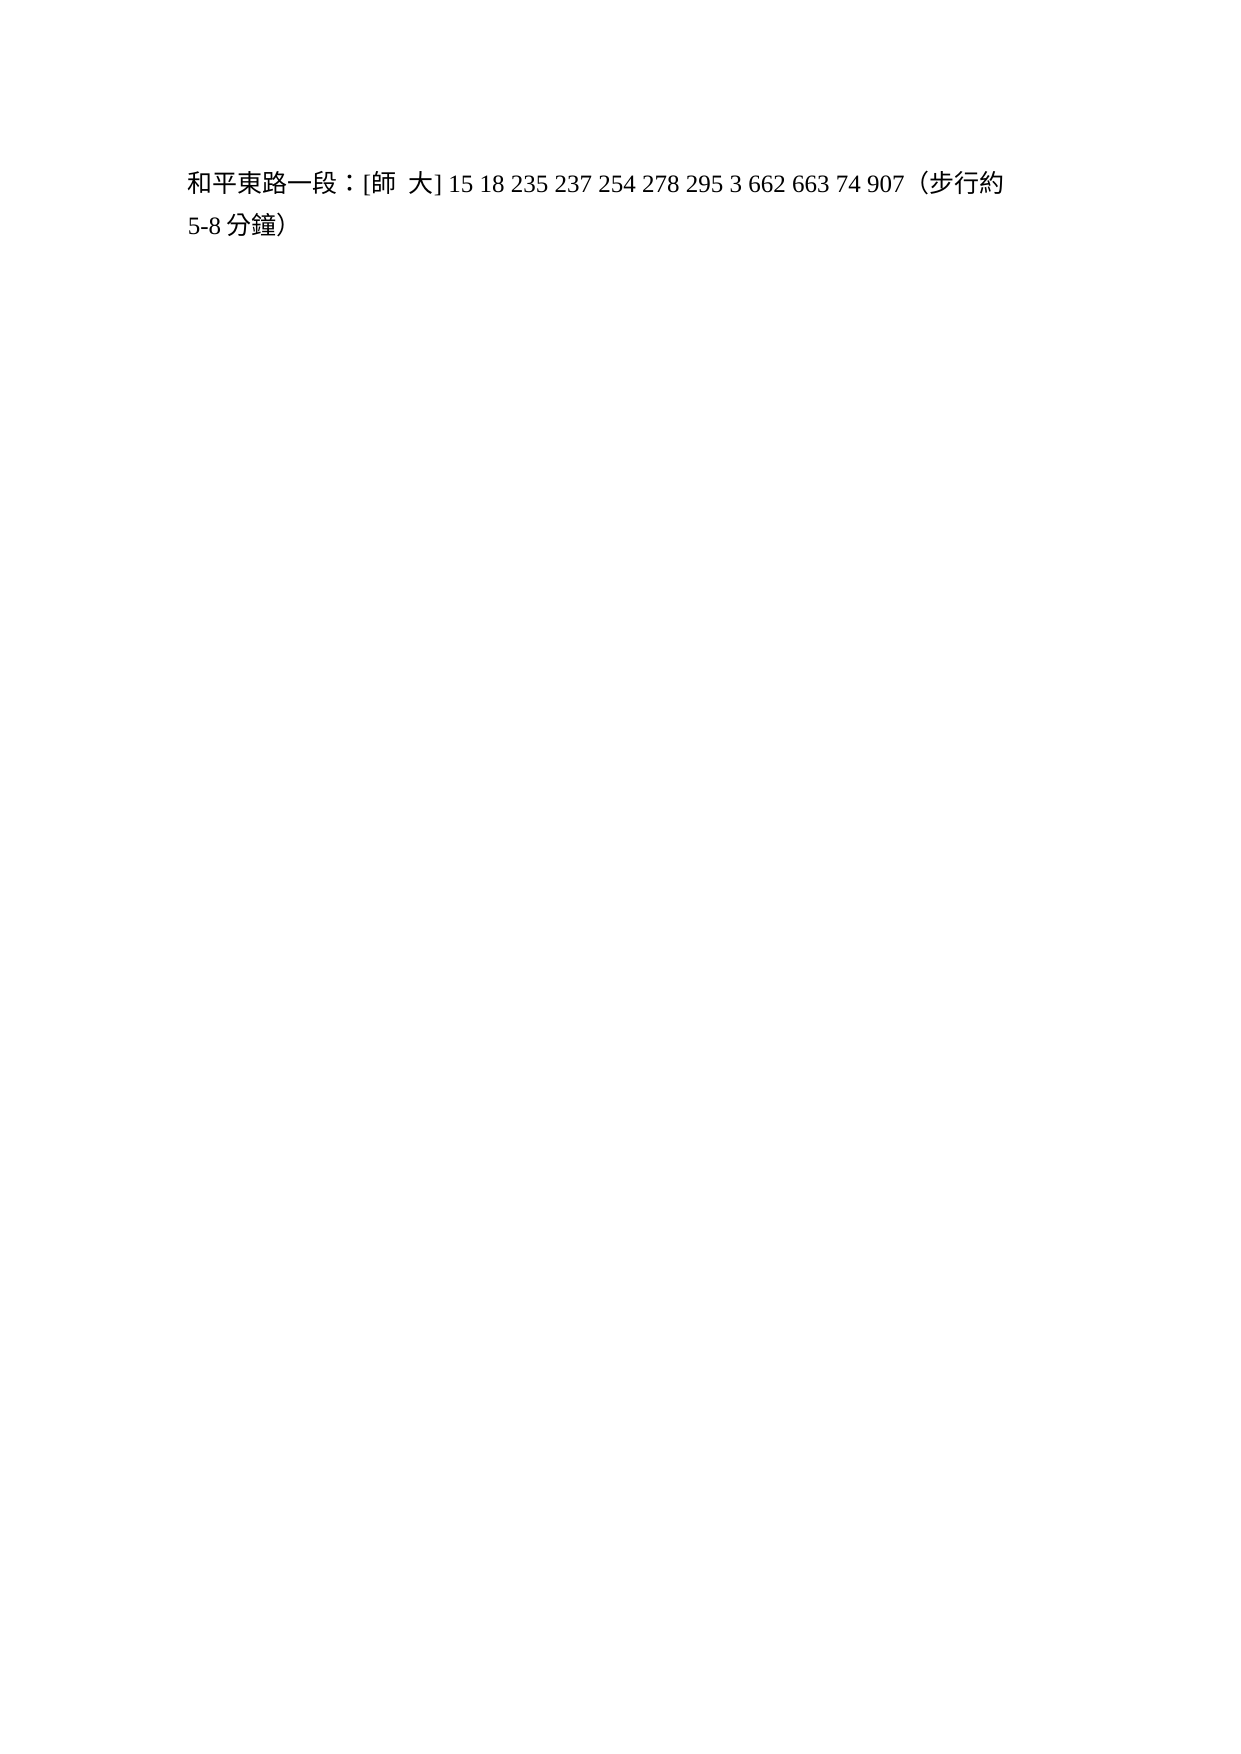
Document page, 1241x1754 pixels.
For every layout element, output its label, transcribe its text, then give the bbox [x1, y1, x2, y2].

text 和平東路一段：[師 大] 15 18 235 237 254 278 295 3 662 663 74 907（步行約5-8分鐘） [188, 158, 1019, 242]
